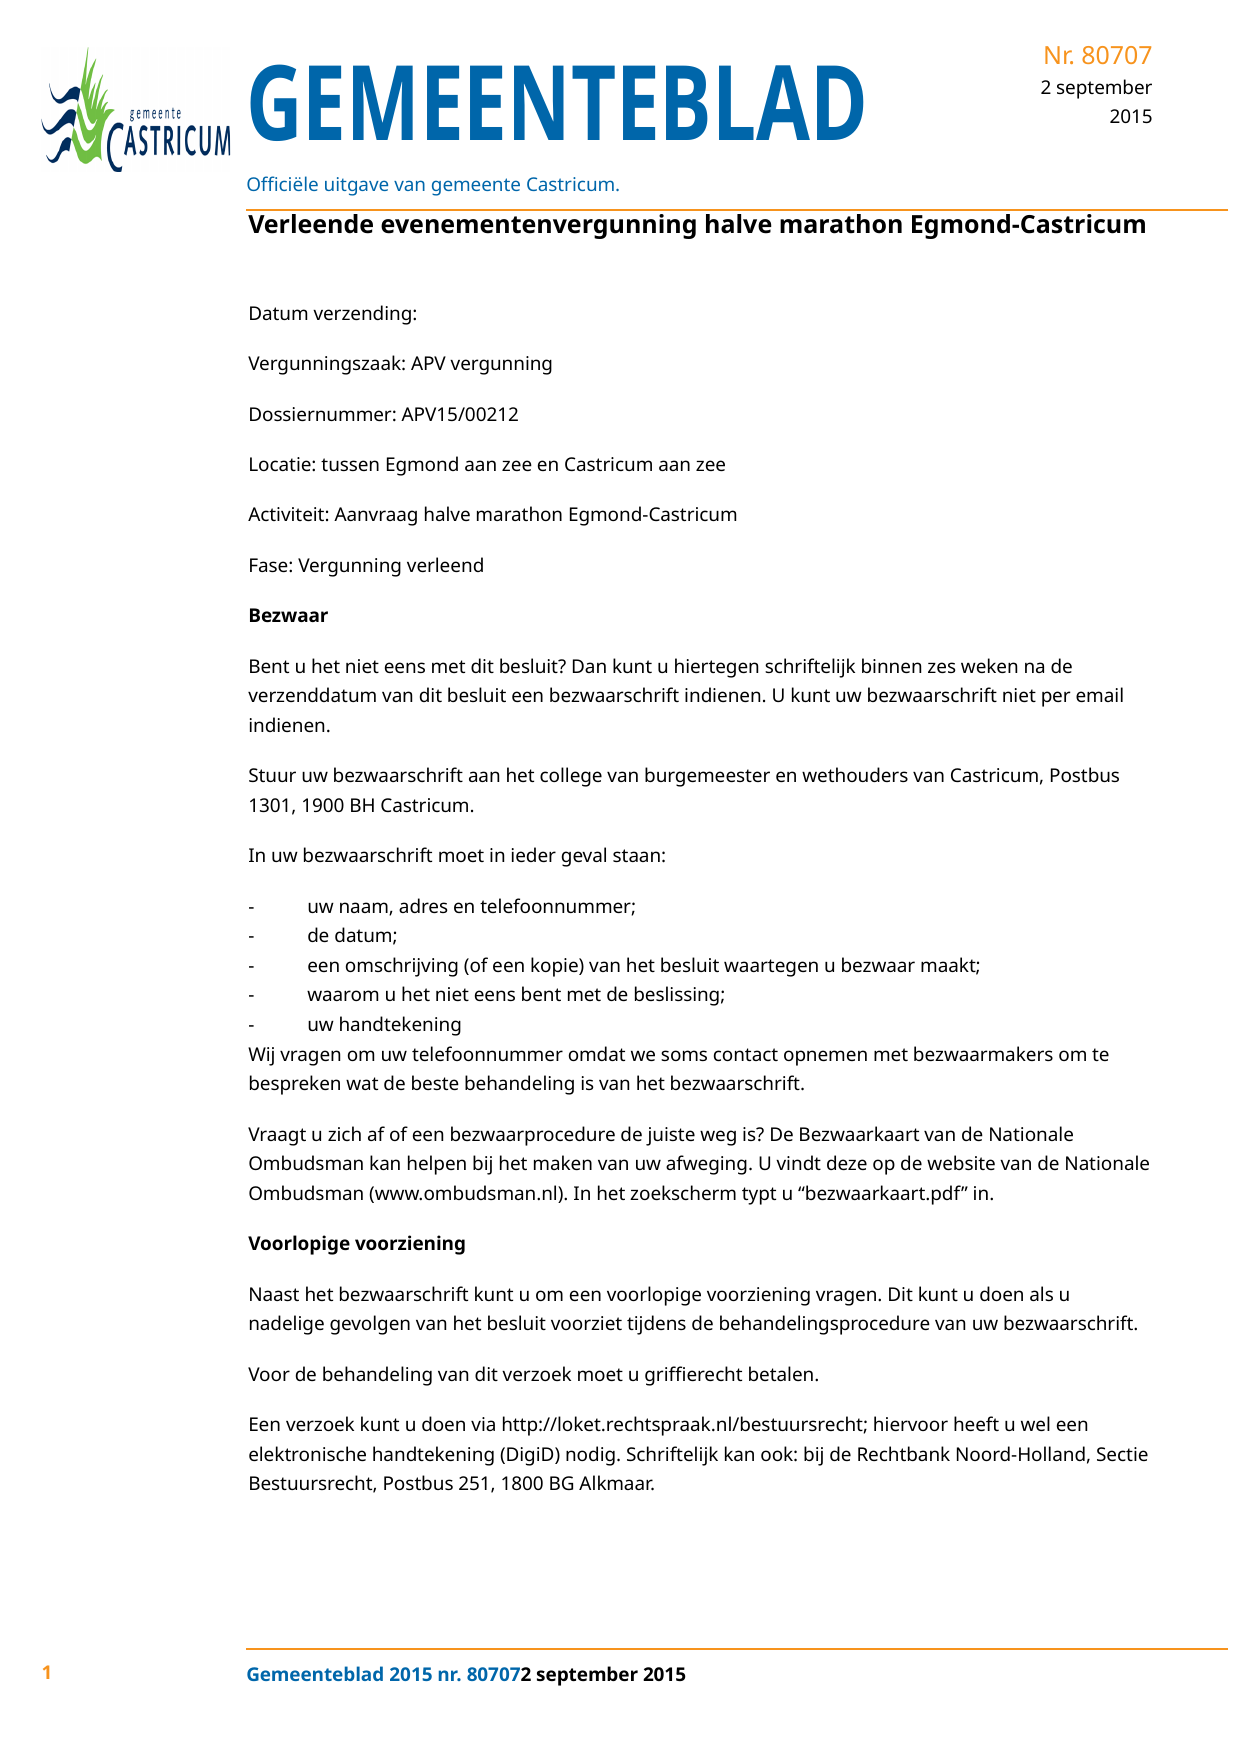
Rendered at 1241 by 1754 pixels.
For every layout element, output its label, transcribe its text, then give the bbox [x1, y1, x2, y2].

list waarom u het niet eens bent met de beslissing; [248, 982, 1152, 1007]
text In uw bezwaarschrift moet in ieder geval staan: [248, 842, 1152, 868]
text Datum verzending: [248, 300, 1152, 326]
text Bent u het niet eens met dit besluit? Dan kunt u hiertegen schriftelijk binnen zes weken na de verzenddatum van dit besluit een bezwaarschrift indienen. U kunt uw bezwaarschrift niet per email indienen. [248, 653, 1152, 738]
text Wij vragen om uw telefoonnummer omdat we soms contact opnemen met bezwaarmakers om te bespreken wat de beste behandeling is van het bezwaarschrift. [248, 1041, 1152, 1096]
text Fase: Vergunning verleend [248, 552, 1152, 578]
list uw naam, adres en telefoonnummer; [248, 893, 1152, 918]
text Bezwaar [248, 602, 1152, 628]
list de datum; [248, 922, 1152, 948]
text Stuur uw bezwaarschrift aan het college van burgemeester en wethouders van Castricum, Postbus 1301, 1900 BH Castricum. [248, 762, 1152, 818]
list een omschrijving (of een kopie) van het besluit waartegen u bezwaar maakt; [248, 952, 1152, 978]
text Verleende evenementenvergunning halve marathon Egmond-Castricum [248, 211, 1152, 241]
picture [41, 47, 231, 172]
list uw handtekening [248, 1011, 1152, 1037]
text Een verzoek kunt u doen via http://loket.rechtspraak.nl/bestuursrecht; hiervoor heeft u wel een elektronische handtekening (DigiD) nodig. Schriftelijk kan ook: bij de Rechtbank Noord-Holland, Sectie Bestuursrecht, Postbus 251, 1800 BG Alkmaar. [248, 1411, 1152, 1496]
text Voorlopige voorziening [248, 1230, 1152, 1256]
text Vergunningszaak: APV vergunning [248, 350, 1152, 376]
text Dossiernummer: APV15/00212 [248, 401, 1152, 426]
text Activiteit: Aanvraag halve marathon Egmond-Castricum [248, 502, 1152, 527]
text Voor de behandeling van dit verzoek moet u griffierecht betalen. [248, 1361, 1152, 1386]
text Naast het bezwaarschrift kunt u om een voorlopige voorziening vragen. Dit kunt u doen als u nadelige gevolgen van het besluit voorziet tijdens de behandelingsprocedure van uw bezwaarschrift. [248, 1281, 1152, 1336]
text Locatie: tussen Egmond aan zee en Castricum aan zee [248, 451, 1152, 477]
text Vraagt u zich af of een bezwaarprocedure de juiste weg is? De Bezwaarkaart van de Nationale Ombudsman kan helpen bij het maken van uw afweging. U vindt deze op de website van de Nationale Ombudsman (www.ombudsman.nl). In het zoekscherm typt u “bezwaarkaart.pdf” in. [248, 1121, 1152, 1206]
